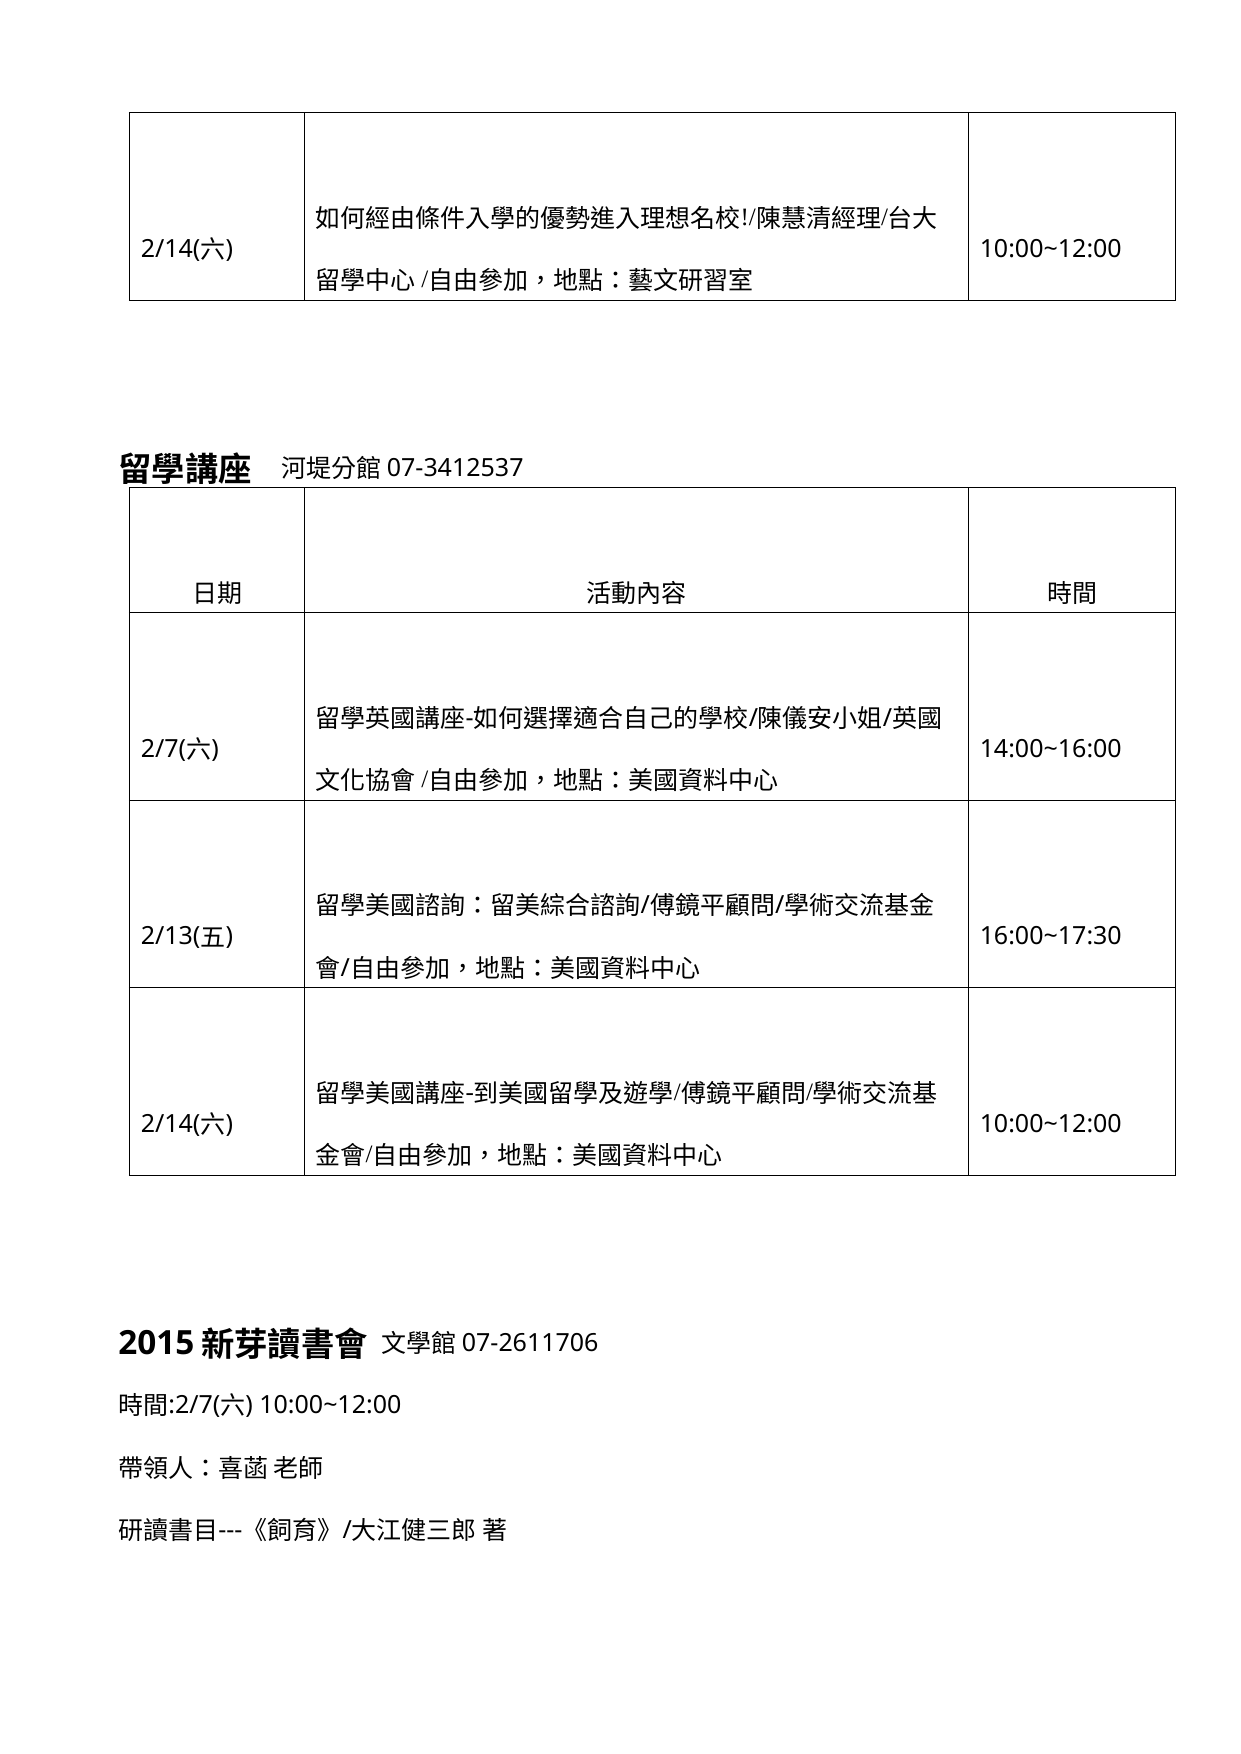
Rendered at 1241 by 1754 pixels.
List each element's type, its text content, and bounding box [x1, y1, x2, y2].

text 2015新芽讀書會 文學館 07-2611706 [118, 1300, 1122, 1362]
table_cell 2/13(五) [130, 801, 304, 987]
text 帶領人：喜菡 老師 [118, 1425, 1122, 1487]
table_cell 留學美國諮詢：留美綜合諮詢/傅鏡平顧問/學術交流基金會/自由參加，地點：美國資料中心 [305, 801, 968, 987]
table_cell 10:00~12:00 [969, 113, 1175, 300]
table_cell 留學英國講座-如何選擇適合自己的學校/陳儀安小姐/英國文化協會 /自由參加，地點：美國資料中心 [305, 613, 968, 800]
table_cell 16:00~17:30 [969, 801, 1175, 987]
table_cell 10:00~12:00 [969, 988, 1175, 1175]
table_cell 2/7(六) [130, 613, 304, 800]
table_header 活動內容 [305, 488, 968, 612]
table_cell 14:00~16:00 [969, 613, 1175, 800]
text 時間:2/7(六) 10:00~12:00 [118, 1362, 1122, 1425]
table_header 日期 [130, 488, 304, 612]
table_cell 2/14(六) [130, 113, 304, 300]
text 留學講座 河堤分館07-3412537 [118, 425, 1122, 487]
table_header 時間 [969, 488, 1175, 612]
text 研讀書目---《飼育》/大江健三郎 著 [118, 1487, 1122, 1550]
table_cell 如何經由條件入學的優勢進入理想名校!/陳慧清經理/台大留學中心 /自由參加，地點：藝文研習室 [305, 113, 968, 300]
table_cell 2/14(六) [130, 988, 304, 1175]
table_cell 留學美國講座-到美國留學及遊學/傅鏡平顧問/學術交流基金會/自由參加，地點：美國資料中心 [305, 988, 968, 1175]
